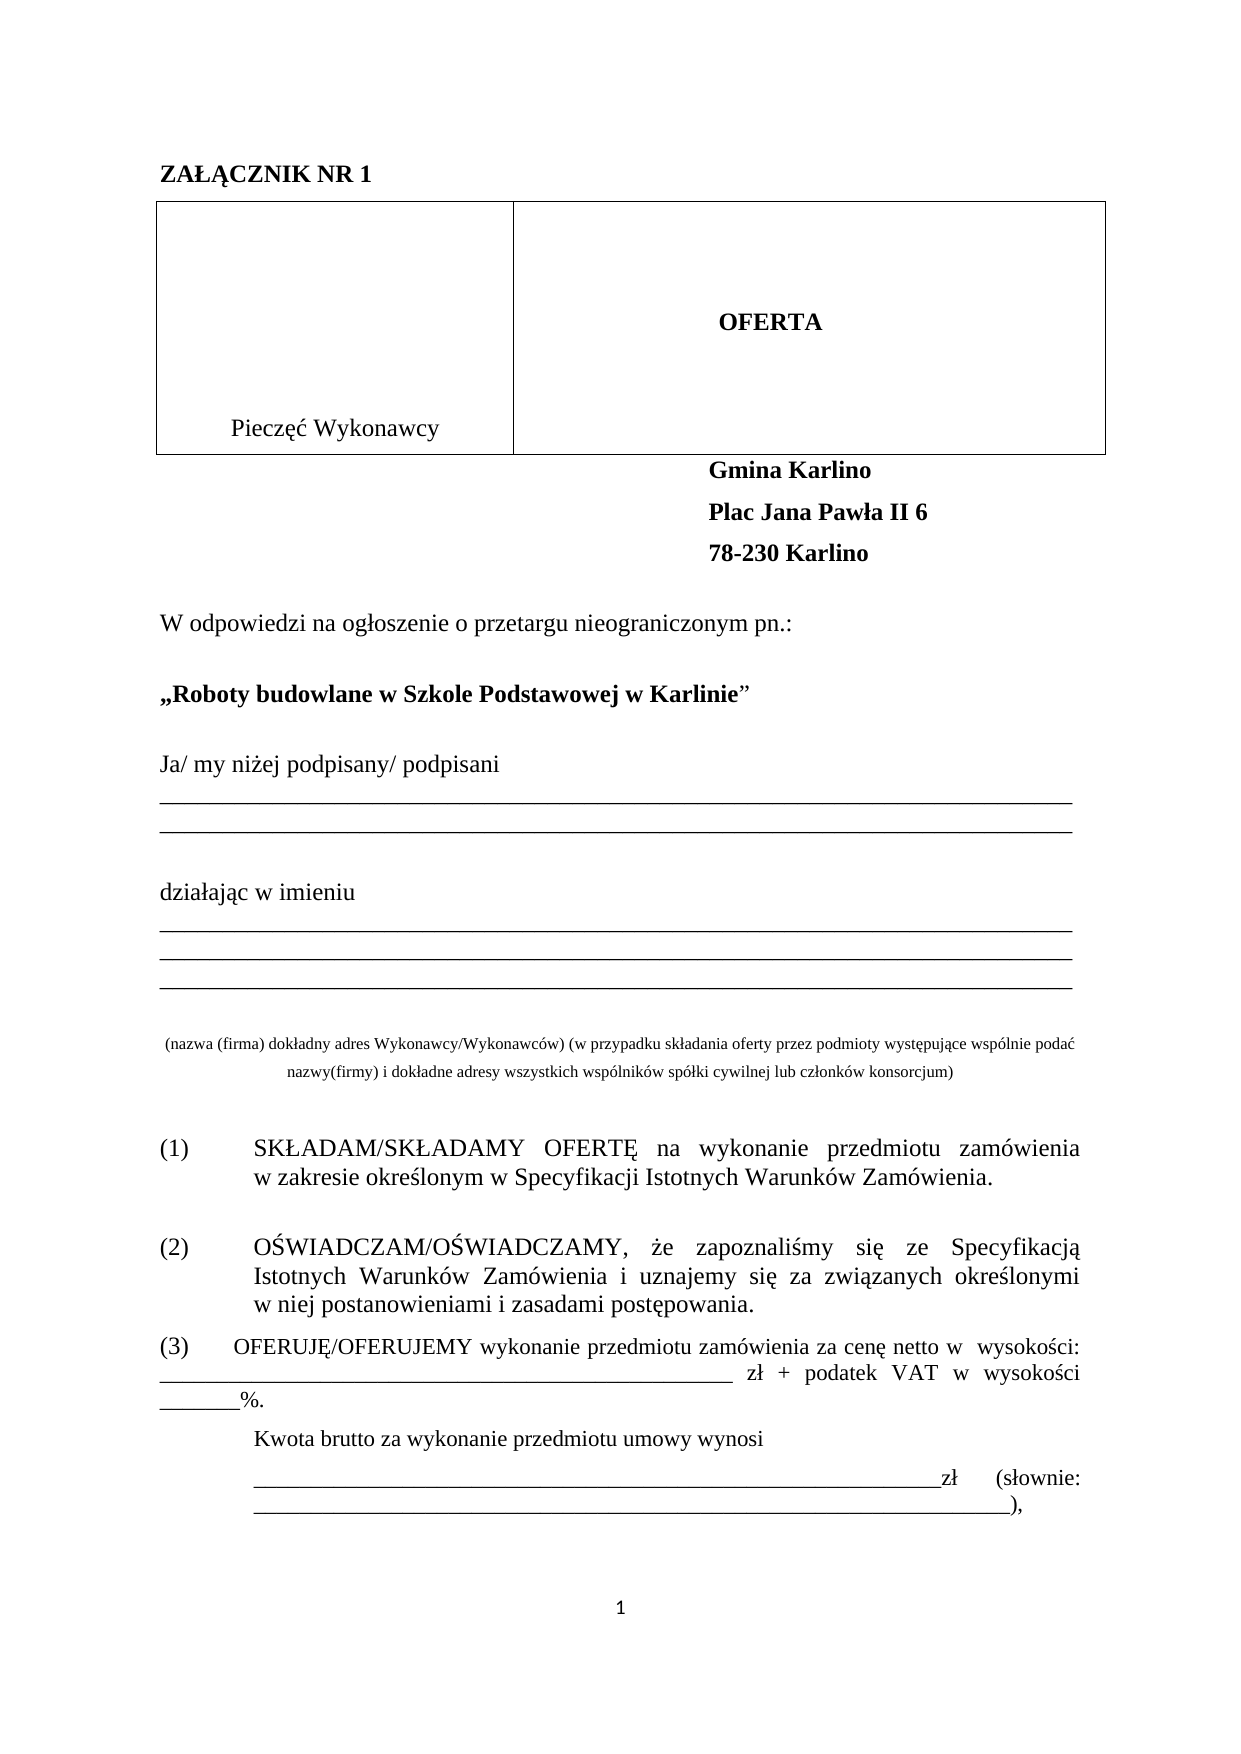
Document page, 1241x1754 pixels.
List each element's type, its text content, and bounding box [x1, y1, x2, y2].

text „Roboty budowlane w Szkole Podstawowej w Karlinie” [159, 679, 1081, 707]
table_cell [1101, 455, 1106, 579]
text (3) OFERUJĘ/OFERUJEMY wykonanie przedmiotu zamówienia za cenę netto w wysokości: __________________________________________________ zł + podatek VAT w wysokości _______%. [159, 1331, 1081, 1412]
text Ja/ my niżej podpisany/ podpisani __________________________________________________________________________________________________________________________________________________ [159, 749, 1081, 835]
text ____________________________________________________________zł (słownie: __________________________________________________________________), [253, 1463, 1081, 1516]
table_header OFERTA [514, 202, 1105, 454]
text ZAŁĄCZNIK NR 1 [159, 159, 1081, 188]
text (1) SKŁADAM/SKŁADAMY OFERTĘ na wykonanie przedmiotu zamówienia w zakresie określonym w Specyfikacji Istotnych Warunków Zamówienia. [159, 1133, 1081, 1190]
text W odpowiedzi na ogłoszenie o przetargu nieograniczonym pn.: [159, 608, 1081, 637]
text działając w imieniu ___________________________________________________________________________________________________________________________________________________________________________________________________________________________ [159, 877, 1081, 992]
text Kwota brutto za wykonanie przedmiotu umowy wynosi [253, 1425, 1081, 1451]
text (2) OŚWIADCZAM/OŚWIADCZAMY, że zapoznaliśmy się ze Specyfikacją Istotnych Warunków Zamówienia i uznajemy się za związanych określonymi w niej postanowieniami i zasadami postępowania. [159, 1232, 1081, 1318]
table_cell Gmina Karlino Plac Jana Pawła II 6 78-230 Karlino [513, 455, 1094, 579]
text (nazwa (firma) dokładny adres Wykonawcy/Wykonawców) (w przypadku składania oferty przez podmioty występujące wspólnie podać nazwy(firmy) i dokładne adresy wszystkich wspólników spółki cywilnej lub członków konsorcjum) [159, 1034, 1081, 1091]
table_header Pieczęć Wykonawcy [157, 202, 513, 454]
table_cell [1095, 455, 1101, 579]
table_cell [157, 455, 513, 579]
